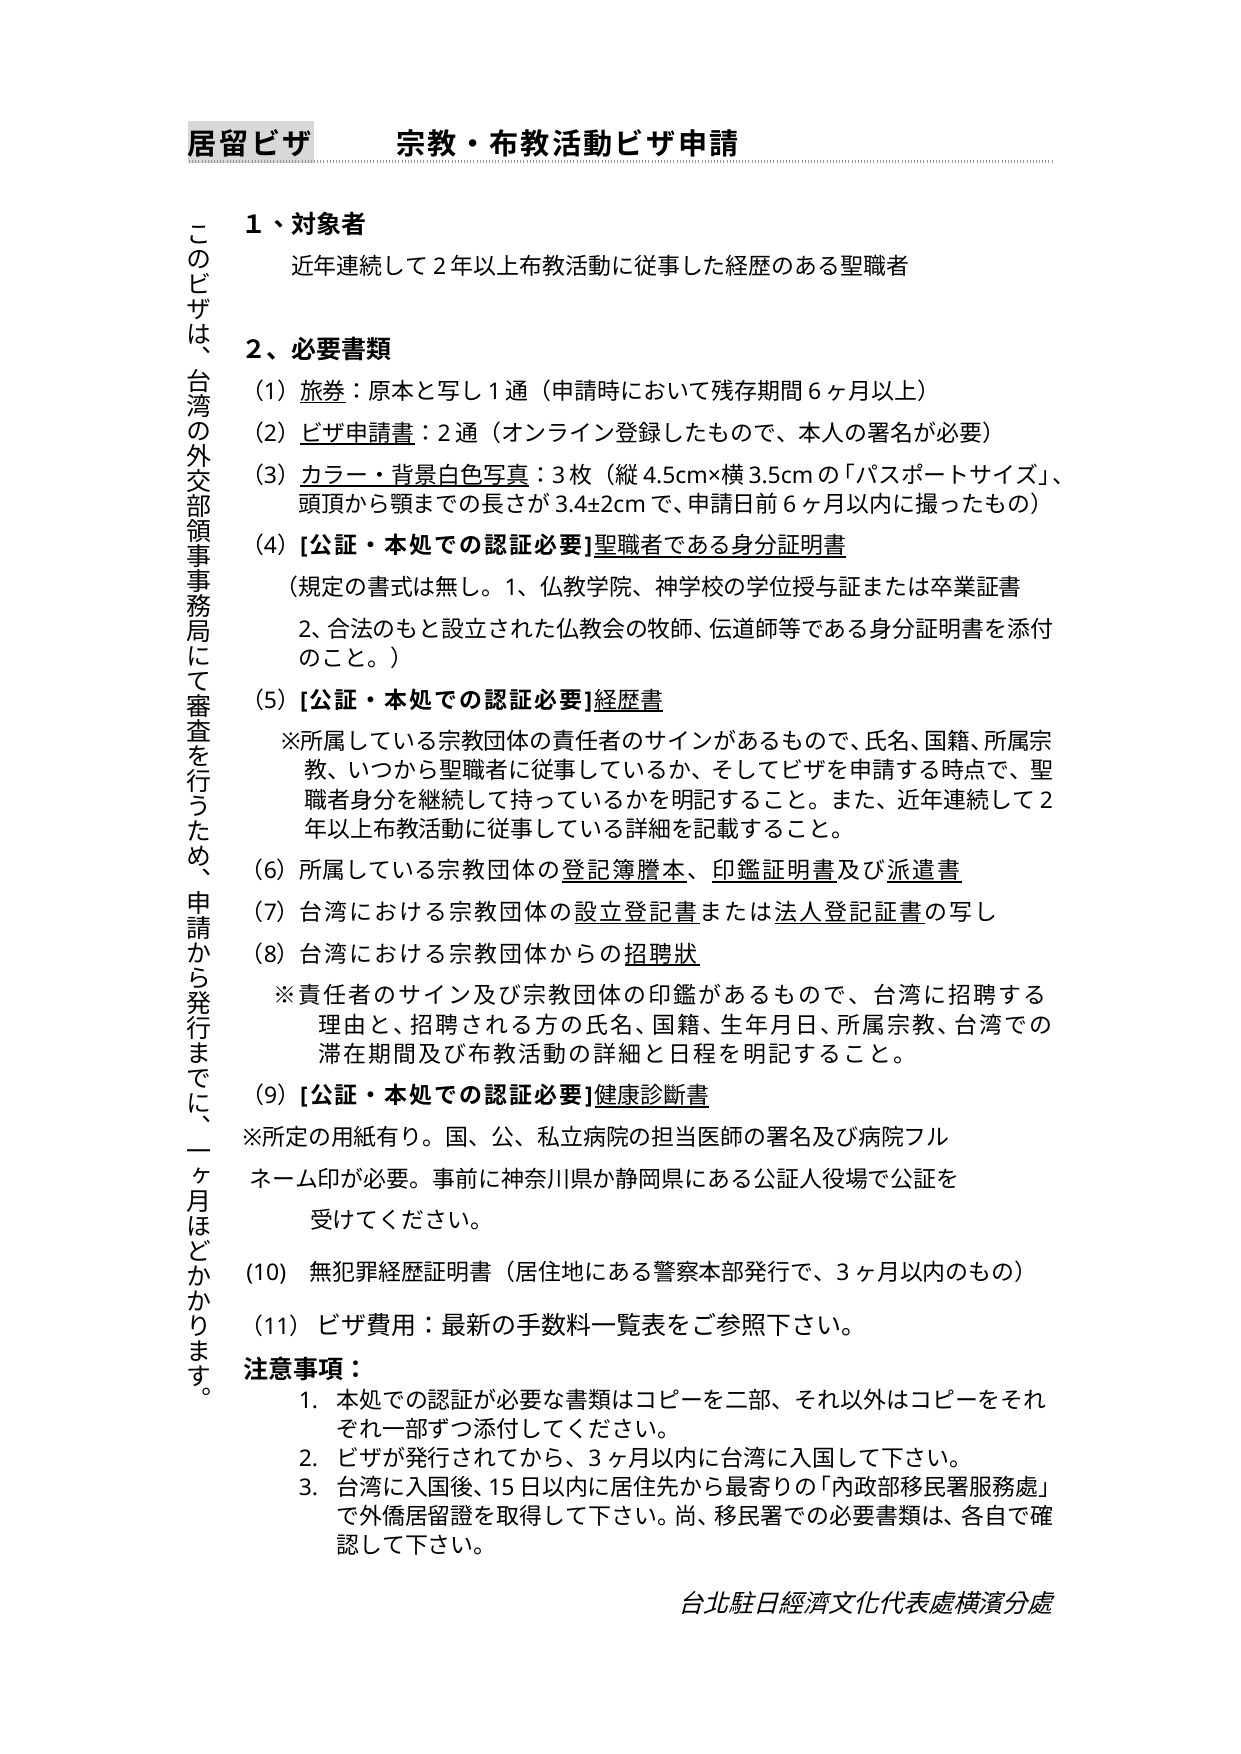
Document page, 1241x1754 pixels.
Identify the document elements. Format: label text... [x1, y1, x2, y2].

text 受けてください。 [225, 1206, 1053, 1235]
text （1）旅券：原本と写し1通（申請時において残存期間6ヶ月以上） [241, 376, 1053, 406]
subtitle 居留ビザ 宗教・布教活動ビザ申請 [187, 131, 1053, 163]
text 台北駐日經濟文化代表處横濱分處 [187, 1589, 1053, 1618]
text （3）カラー・背景白色写真：3枚（縦4.5cm×横3.5cmの「パスポートサイズ」、頭頂から顎までの長さが3.4±2cmで、申請日前6ヶ月以内に撮ったもの） [241, 460, 1053, 518]
text ※責任者のサイン及び宗教団体の印鑑があるもので、台湾に招聘する理由と、招聘される方の氏名、国籍、生年月日、所属宗教、台湾での滞在期間及び布教活動の詳細と日程を明記すること。 [241, 981, 1053, 1068]
text （規定の書式は無し。1、仏教学院、神学校の学位授与証または卒業証書 [275, 572, 1053, 601]
text このビザは、台湾の外交部領事事務局にて審査を行うため、申請から発行までに、一ヶ月ほどかかります。 [181, 221, 217, 1410]
text （9）[公証・本処での認証必要]健康診斷書 [225, 1081, 1053, 1110]
text （5）[公証・本処での認証必要]経歴書 [241, 685, 1053, 714]
text １、対象者 [241, 210, 1053, 239]
list 本処での認証が必要な書類はコピーを二部、それ以外はコピーをそれぞれ一部ずつ添付してください。 [298, 1385, 1053, 1443]
text ※所属している宗教団体の責任者のサインがあるもので、氏名、国籍、所属宗教、いつから聖職者に従事しているか、そしてビザを申請する時点で、聖職者身分を継続して持っているかを明記すること。また、近年連続して2年以上布教活動に従事している詳細を記載すること。 [281, 726, 1053, 843]
text 注意事項： [244, 1356, 1053, 1385]
text ２、必要書類 [241, 335, 1053, 364]
text 2、合法のもと設立された仏教会の牧師、伝道師等である身分証明書を添付のこと。） [298, 614, 1053, 672]
list ビザが発行されてから、3ヶ月以内に台湾に入国して下さい。 [298, 1443, 1053, 1472]
text （2）ビザ申請書：2通（オンライン登録したもので、本人の署名が必要） [241, 418, 1053, 447]
text （8）台湾における宗教団体からの招聘狀 [241, 939, 1053, 968]
text 近年連続して2年以上布教活動に従事した経歴のある聖職者 [291, 251, 1053, 281]
list 台湾に入国後、15日以内に居住先から最寄りの「內政部移民署服務處」で外僑居留證を取得して下さい。尚、移民署での必要書類は、各自で確認して下さい。 [298, 1472, 1053, 1560]
text （11） ビザ費用：最新の手数料一覧表をご参照下さい。 [240, 1301, 1053, 1343]
text (10) 無犯罪経歴証明書（居住地にある警察本部発行で、3ヶ月以内のもの） [240, 1247, 1053, 1289]
text ネーム印が必要。事前に神奈川県か静岡県にある公証人役場で公証を [225, 1164, 1053, 1193]
text （7）台湾における宗教団体の設立登記書または法人登記証書の写し [241, 897, 1069, 926]
text ※所定の用紙有り。国、公、私立病院の担当医師の署名及び病院フル [225, 1122, 1144, 1151]
text （6）所属している宗教団体の登記簿謄本、印鑑証明書及び派遣書 [241, 856, 1053, 885]
text （4）[公証・本処での認証必要]聖職者である身分証明書 [241, 531, 1053, 560]
